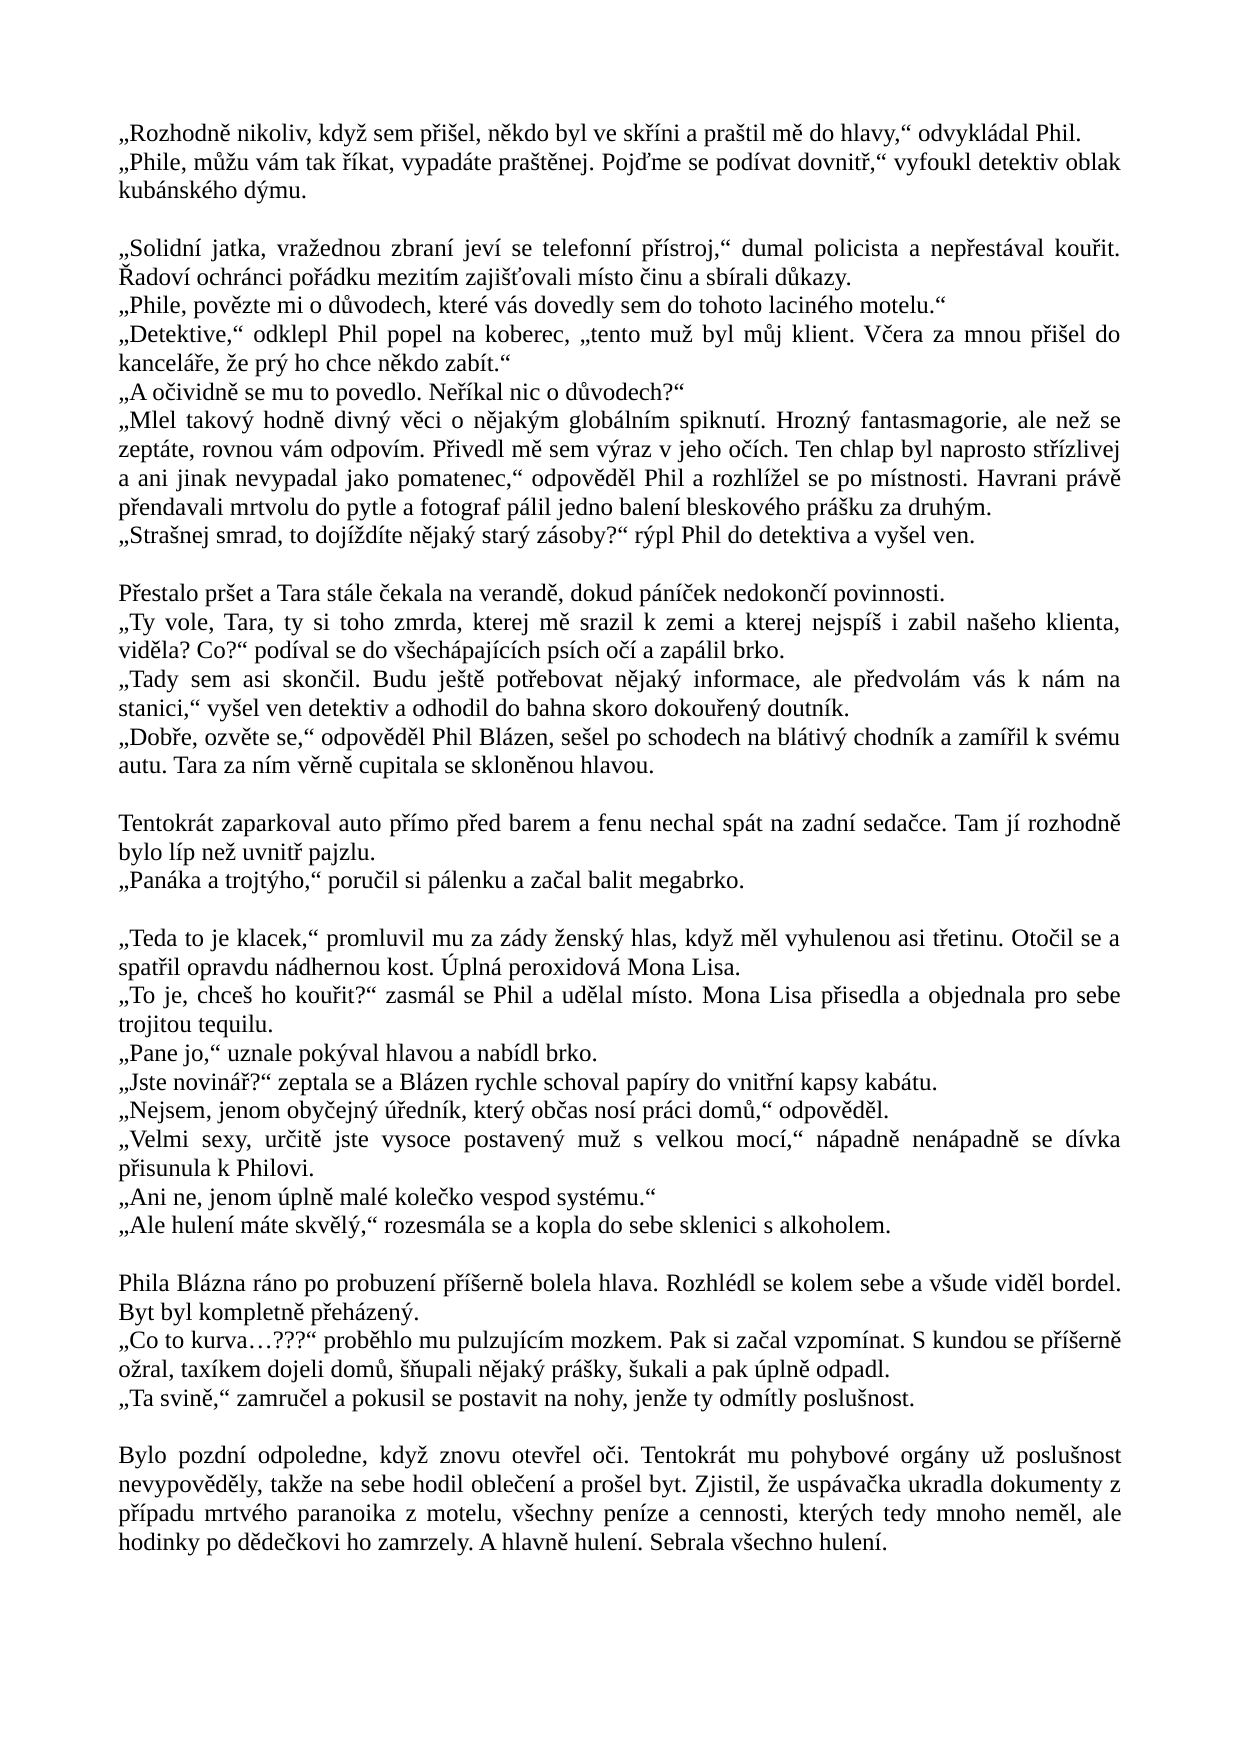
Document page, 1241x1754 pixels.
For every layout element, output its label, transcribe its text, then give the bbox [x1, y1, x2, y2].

text „Detektive,“ odklepl Phil popel na koberec, „tento muž byl můj klient. Včera za mnou přišel do kanceláře, že prý ho chce někdo zabít.“ [118, 319, 1122, 377]
text Bylo pozdní odpoledne, když znovu otevřel oči. Tentokrát mu pohybové orgány už poslušnost nevypověděly, takže na sebe hodil oblečení a prošel byt. Zjistil, že uspávačka ukradla dokumenty z případu mrtvého paranoika z motelu, všechny peníze a cennosti, kterých tedy mnoho neměl, ale hodinky po dědečkovi ho zamrzely. A hlavně hulení. Sebrala všechno hulení. [118, 1441, 1122, 1556]
text „Ani ne, jenom úplně malé kolečko vespod systému.“ [118, 1182, 1122, 1211]
text Tentokrát zaparkoval auto přímo před barem a fenu nechal spát na zadní sedačce. Tam jí rozhodně bylo líp než uvnitř pajzlu. [118, 808, 1122, 866]
text „To je, chceš ho kouřit?“ zasmál se Phil a udělal místo. Mona Lisa přisedla a objednala pro sebe trojitou tequilu. [118, 981, 1122, 1038]
text „Jste novinář?“ zeptala se a Blázen rychle schoval papíry do vnitřní kapsy kabátu. [118, 1067, 1122, 1096]
text „Ale hulení máte skvělý,“ rozesmála se a kopla do sebe sklenici s alkoholem. [118, 1211, 1122, 1239]
text „Phile, povězte mi o důvodech, které vás dovedly sem do tohoto laciného motelu.“ [118, 291, 1122, 319]
text „Ty vole, Tara, ty si toho zmrda, kterej mě srazil k zemi a kterej nejspíš i zabil našeho klienta, viděla? Co?“ podíval se do všechápajících psích očí a zapálil brko. [118, 607, 1122, 664]
text „Panáka a trojtýho,“ poručil si pálenku a začal balit megabrko. [118, 866, 1122, 894]
text „Pane jo,“ uznale pokýval hlavou a nabídl brko. [118, 1038, 1122, 1067]
text Přestalo pršet a Tara stále čekala na verandě, dokud páníček nedokončí povinnosti. [118, 578, 1122, 607]
text „Velmi sexy, určitě jste vysoce postavený muž s velkou mocí,“ nápadně nenápadně se dívka přisunula k Philovi. [118, 1124, 1122, 1182]
text „Rozhodně nikoliv, když sem přišel, někdo byl ve skříni a praštil mě do hlavy,“ odvykládal Phil. [118, 118, 1122, 147]
text „Dobře, ozvěte se,“ odpověděl Phil Blázen, sešel po schodech na blátivý chodník a zamířil k svému autu. Tara za ním věrně cupitala se skloněnou hlavou. [118, 722, 1122, 779]
text „Phile, můžu vám tak říkat, vypadáte praštěnej. Pojďme se podívat dovnitř,“ vyfoukl detektiv oblak kubánského dýmu. [118, 147, 1122, 204]
text „A očividně se mu to povedlo. Neříkal nic o důvodech?“ [118, 377, 1122, 406]
text „Ta svině,“ zamručel a pokusil se postavit na nohy, jenže ty odmítly poslušnost. [118, 1383, 1122, 1412]
text „Strašnej smrad, to dojíždíte nějaký starý zásoby?“ rýpl Phil do detektiva a vyšel ven. [118, 521, 1122, 549]
text Phila Blázna ráno po probuzení příšerně bolela hlava. Rozhlédl se kolem sebe a všude viděl bordel. Byt byl kompletně přeházený. [118, 1268, 1122, 1326]
text „Tady sem asi skončil. Budu ještě potřebovat nějaký informace, ale předvolám vás k nám na stanici,“ vyšel ven detektiv a odhodil do bahna skoro dokouřený doutník. [118, 664, 1122, 722]
text „Solidní jatka, vražednou zbraní jeví se telefonní přístroj,“ dumal policista a nepřestával kouřit. Řadoví ochránci pořádku mezitím zajišťovali místo činu a sbírali důkazy. [118, 233, 1122, 291]
text „Co to kurva…???“ proběhlo mu pulzujícím mozkem. Pak si začal vzpomínat. S kundou se příšerně ožral, taxíkem dojeli domů, šňupali nějaký prášky, šukali a pak úplně odpadl. [118, 1326, 1122, 1383]
text „Nejsem, jenom obyčejný úředník, který občas nosí práci domů,“ odpověděl. [118, 1096, 1122, 1124]
text „Mlel takový hodně divný věci o nějakým globálním spiknutí. Hrozný fantasmagorie, ale než se zeptáte, rovnou vám odpovím. Přivedl mě sem výraz v jeho očích. Ten chlap byl naprosto střízlivej a ani jinak nevypadal jako pomatenec,“ odpověděl Phil a rozhlížel se po místnosti. Havrani právě přendavali mrtvolu do pytle a fotograf pálil jedno balení bleskového prášku za druhým. [118, 406, 1122, 521]
text „Teda to je klacek,“ promluvil mu za zády ženský hlas, když měl vyhulenou asi třetinu. Otočil se a spatřil opravdu nádhernou kost. Úplná peroxidová Mona Lisa. [118, 923, 1122, 981]
